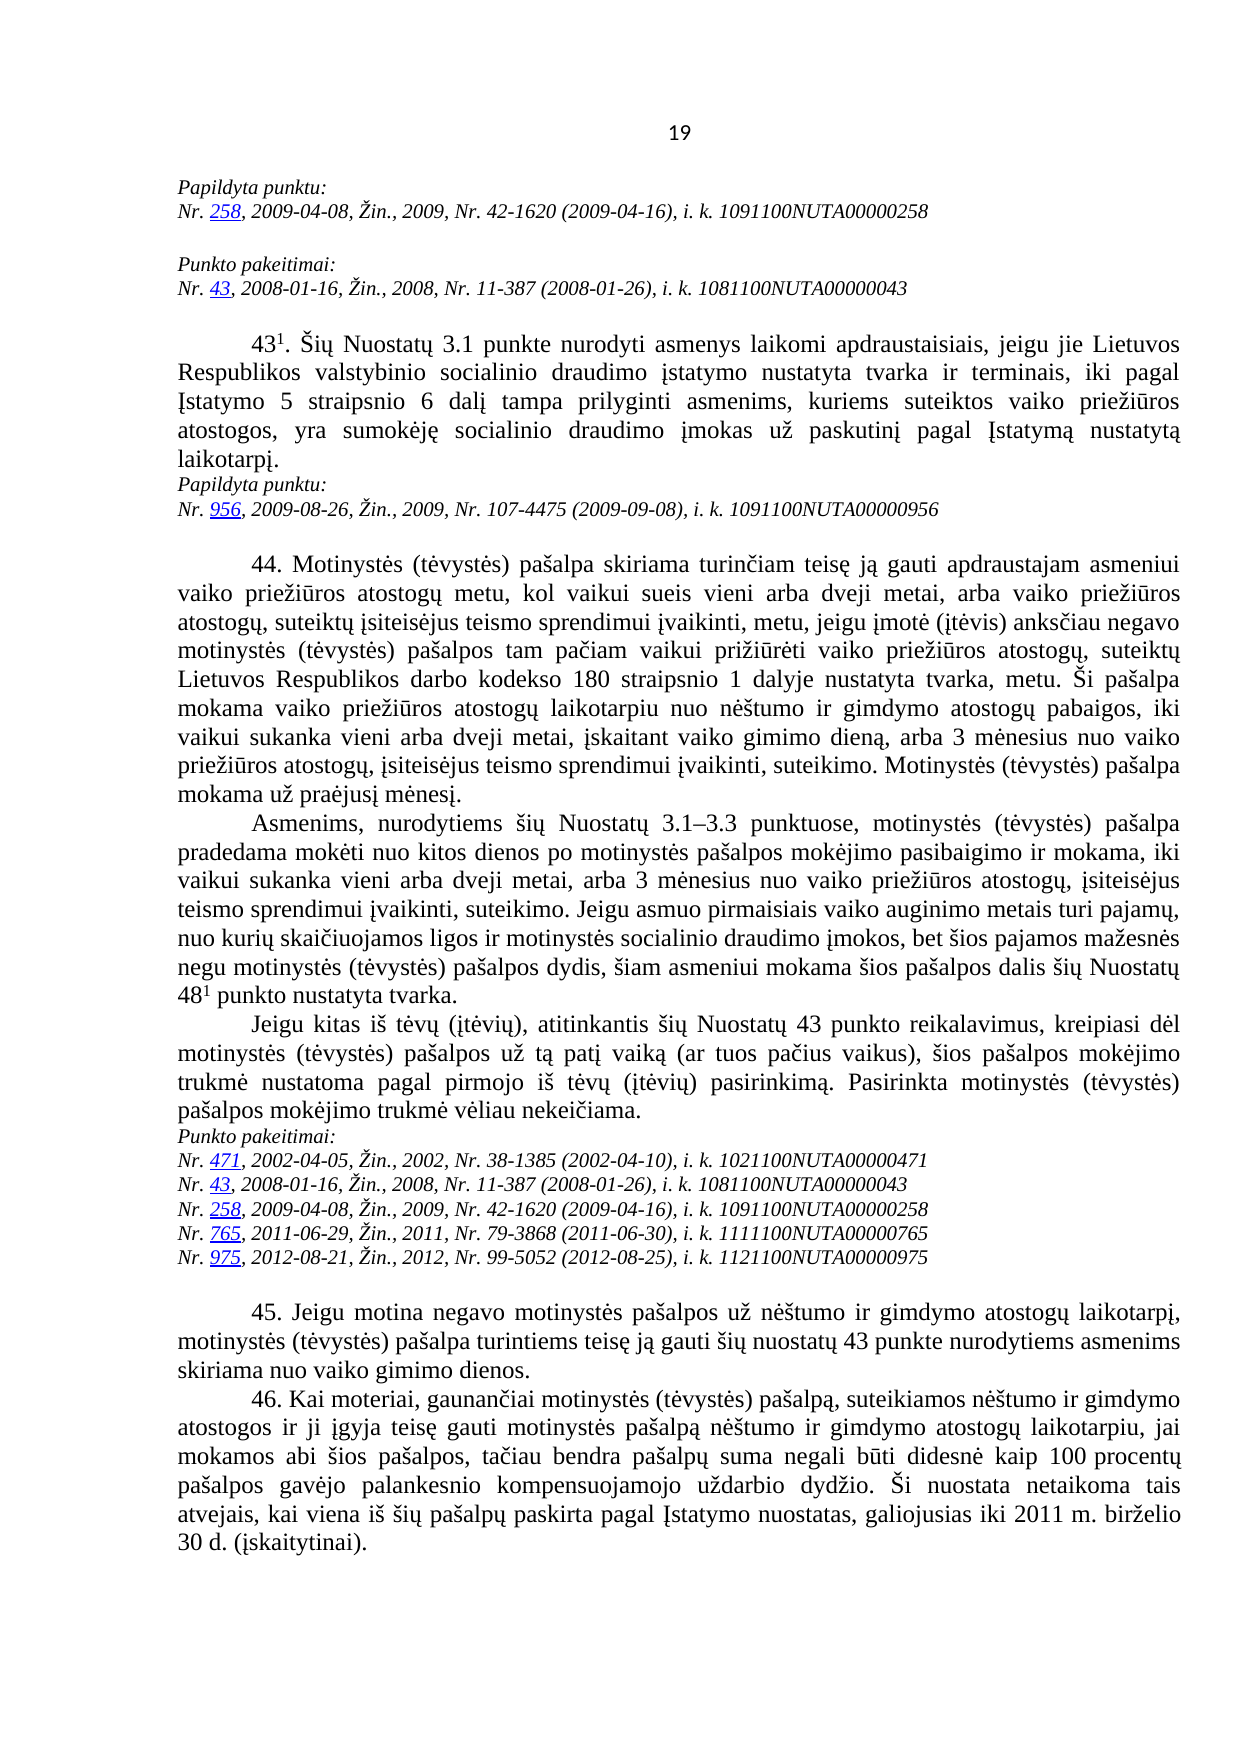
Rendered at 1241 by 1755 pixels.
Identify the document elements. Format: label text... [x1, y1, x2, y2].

text 44. Motinystės (tėvystės) pašalpa skiriama turinčiam teisę ją gauti apdraustajam asmeniui vaiko priežiūros atostogų metu, kol vaikui sueis vieni arba dveji metai, arba vaiko priežiūros atostogų, suteiktų įsiteisėjus teismo sprendimui įvaikinti, metu, jeigu įmotė (įtėvis) anksčiau negavo motinystės (tėvystės) pašalpos tam pačiam vaikui prižiūrėti vaiko priežiūros atostogų, suteiktų Lietuvos Respublikos darbo kodekso 180 straipsnio 1 dalyje nustatyta tvarka, metu. Ši pašalpa mokama vaiko priežiūros atostogų laikotarpiu nuo nėštumo ir gimdymo atostogų pabaigos, iki vaikui sukanka vieni arba dveji metai, įskaitant vaiko gimimo dieną, arba 3 mėnesius nuo vaiko priežiūros atostogų, įsiteisėjus teismo sprendimui įvaikinti, suteikimo. Motinystės (tėvystės) pašalpa mokama už praėjusį mėnesį. [177, 549, 1181, 808]
text Nr. 956, 2009-08-26, Žin., 2009, Nr. 107-4475 (2009-09-08), i. k. 1091100NUTA00000956 [177, 496, 1181, 521]
text 46. Kai moteriai, gaunančiai motinystės (tėvystės) pašalpą, suteikiamos nėštumo ir gimdymo atostogos ir ji įgyja teisę gauti motinystės pašalpą nėštumo ir gimdymo atostogų laikotarpiu, jai mokamos abi šios pašalpos, tačiau bendra pašalpų suma negali būti didesnė kaip 100 procentų pašalpos gavėjo palankesnio kompensuojamojo uždarbio dydžio. Ši nuostata netaikoma tais atvejais, kai viena iš šių pašalpų paskirta pagal Įstatymo nuostatas, galiojusias iki 2011 m. birželio 30 d. (įskaitytinai). [177, 1384, 1181, 1556]
text Asmenims, nurodytiems šių Nuostatų 3.1–3.3 punktuose, motinystės (tėvystės) pašalpa pradedama mokėti nuo kitos dienos po motinystės pašalpos mokėjimo pasibaigimo ir mokama, iki vaikui sukanka vieni arba dveji metai, arba 3 mėnesius nuo vaiko priežiūros atostogų, įsiteisėjus teismo sprendimui įvaikinti, suteikimo. Jeigu asmuo pirmaisiais vaiko auginimo metais turi pajamų, nuo kurių skaičiuojamos ligos ir motinystės socialinio draudimo įmokos, bet šios pajamos mažesnės negu motinystės (tėvystės) pašalpos dydis, šiam asmeniui mokama šios pašalpos dalis šių Nuostatų 481 punkto nustatyta tvarka. [177, 808, 1181, 1009]
text Nr. 765, 2011-06-29, Žin., 2011, Nr. 79-3868 (2011-06-30), i. k. 1111100NUTA00000765 [177, 1221, 1181, 1244]
text Nr. 975, 2012-08-21, Žin., 2012, Nr. 99-5052 (2012-08-25), i. k. 1121100NUTA00000975 [177, 1244, 1181, 1269]
text Punkto pakeitimai: [177, 1124, 1181, 1148]
text 45. Jeigu motina negavo motinystės pašalpos už nėštumo ir gimdymo atostogų laikotarpį, motinystės (tėvystės) pašalpa turintiems teisę ją gauti šių nuostatų 43 punkte nurodytiems asmenims skiriama nuo vaiko gimimo dienos. [177, 1297, 1181, 1384]
text Punkto pakeitimai: [177, 252, 1181, 276]
text Nr. 43, 2008-01-16, Žin., 2008, Nr. 11-387 (2008-01-26), i. k. 1081100NUTA00000043 [177, 1172, 1181, 1196]
text Nr. 43, 2008-01-16, Žin., 2008, Nr. 11-387 (2008-01-26), i. k. 1081100NUTA00000043 [177, 276, 1181, 300]
text Papildyta punktu: [177, 472, 1181, 496]
text Jeigu kitas iš tėvų (įtėvių), atitinkantis šių Nuostatų 43 punkto reikalavimus, kreipiasi dėl motinystės (tėvystės) pašalpos už tą patį vaiką (ar tuos pačius vaikus), šios pašalpos mokėjimo trukmė nustatoma pagal pirmojo iš tėvų (įtėvių) pasirinkimą. Pasirinkta motinystės (tėvystės) pašalpos mokėjimo trukmė vėliau nekeičiama. [177, 1009, 1181, 1124]
text Nr. 471, 2002-04-05, Žin., 2002, Nr. 38-1385 (2002-04-10), i. k. 1021100NUTA00000471 [177, 1148, 1181, 1172]
text Nr. 258, 2009-04-08, Žin., 2009, Nr. 42-1620 (2009-04-16), i. k. 1091100NUTA00000258 [177, 1196, 1181, 1221]
text 431. Šių Nuostatų 3.1 punkte nurodyti asmenys laikomi apdraustaisiais, jeigu jie Lietuvos Respublikos valstybinio socialinio draudimo įstatymo nustatyta tvarka ir terminais, iki pagal Įstatymo 5 straipsnio 6 dalį tampa prilyginti asmenims, kuriems suteiktos vaiko priežiūros atostogos, yra sumokėję socialinio draudimo įmokas už paskutinį pagal Įstatymą nustatytą laikotarpį. [177, 329, 1181, 472]
text Nr. 258, 2009-04-08, Žin., 2009, Nr. 42-1620 (2009-04-16), i. k. 1091100NUTA00000258 [177, 199, 1181, 223]
text Papildyta punktu: [177, 175, 1181, 199]
